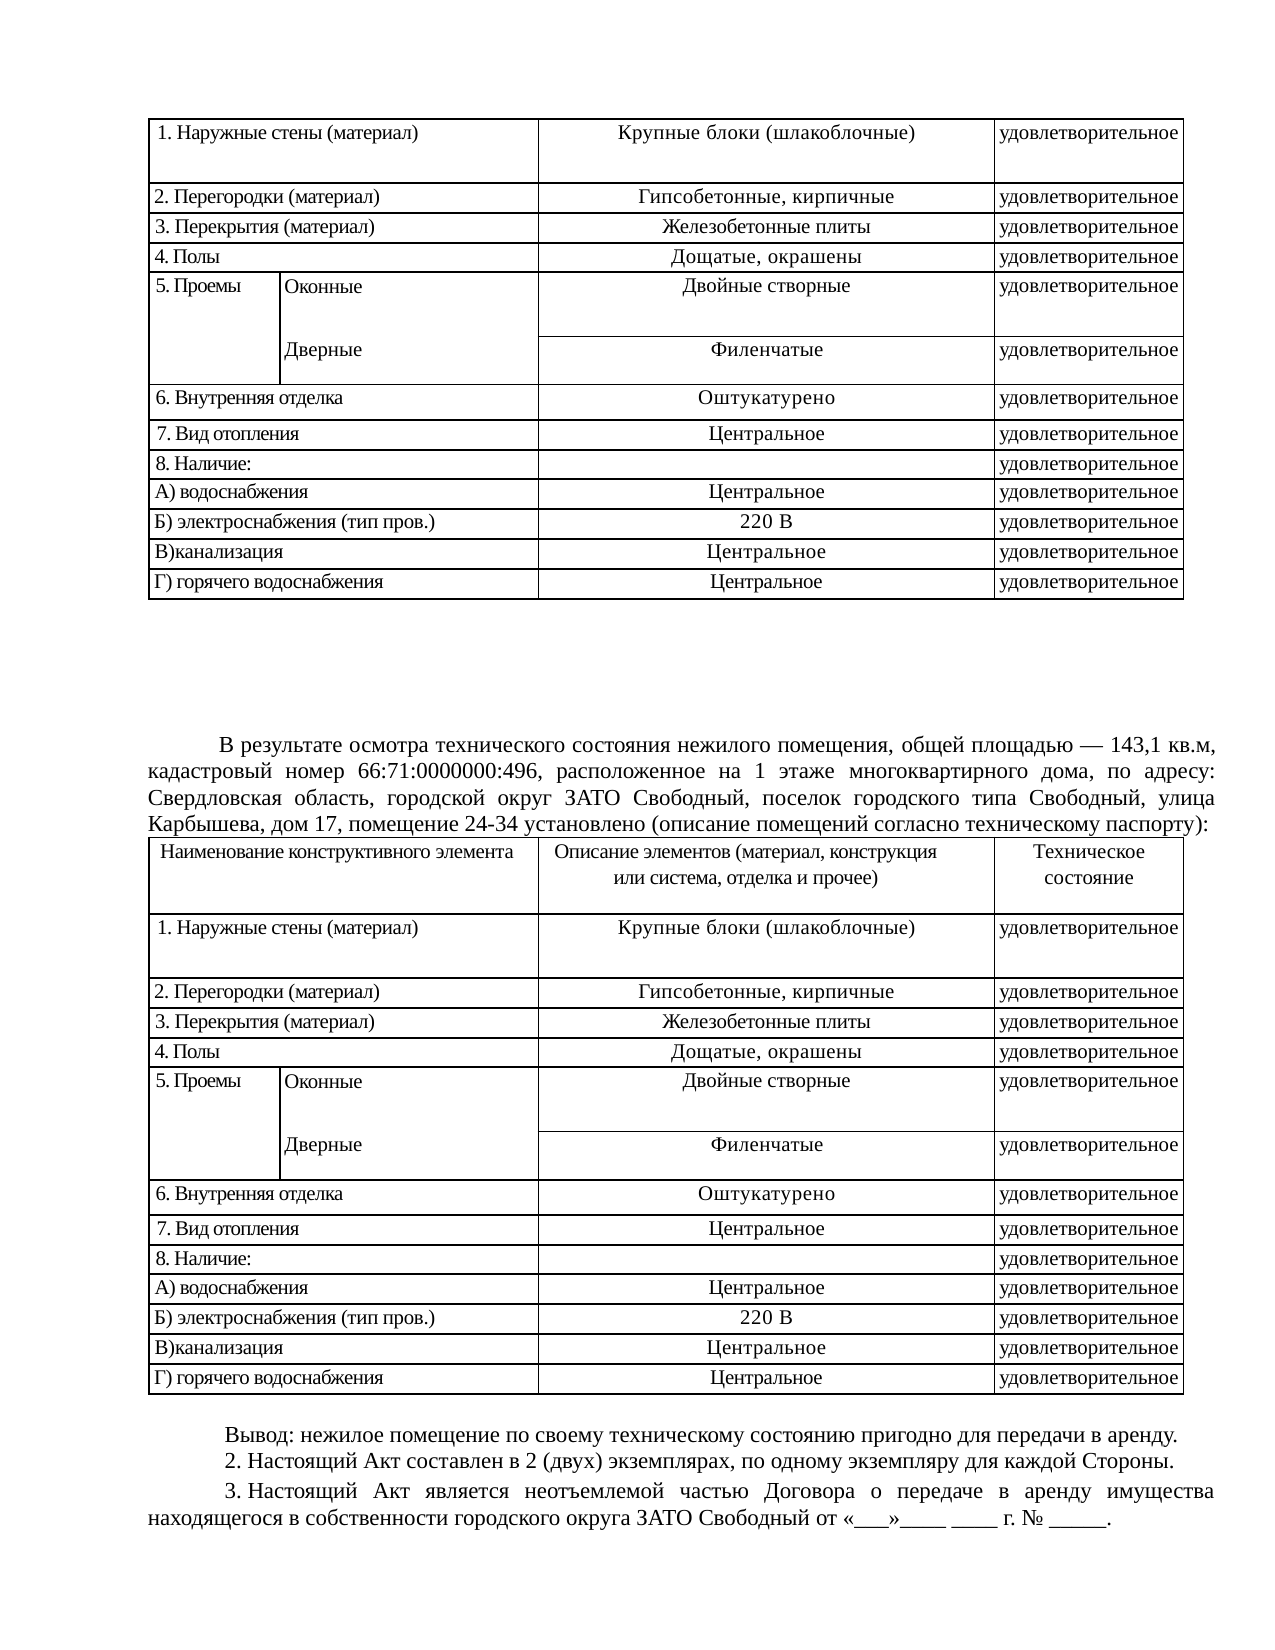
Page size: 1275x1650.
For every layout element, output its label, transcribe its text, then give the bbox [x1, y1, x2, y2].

table_cell В)канализация [150, 540, 538, 568]
table_cell удовлетворительное [995, 480, 1183, 508]
table_cell Центральное [539, 570, 994, 598]
table_cell 4. Полы [150, 244, 538, 271]
table_cell Г) горячего водоснабжения [150, 1365, 538, 1393]
table_cell 1. Наружные стены (материал) [150, 915, 538, 977]
table_cell Двойные створные [539, 273, 994, 336]
table_cell 1. Наружные стены (материал) [150, 120, 538, 182]
table_cell Центральное [539, 1216, 994, 1244]
table_cell 2. Перегородки (материал) [150, 979, 538, 1007]
table_cell Оштукатурено [539, 1181, 994, 1214]
table_cell удовлетворительное [995, 1009, 1183, 1037]
table_header Описание элементов (материал, конструкция или система, отделка и прочее) [539, 838, 994, 913]
table_cell Оштукатурено [539, 385, 994, 419]
table_cell [539, 1246, 994, 1273]
table_cell Центральное [539, 1335, 994, 1363]
table_cell Центральное [539, 1275, 994, 1303]
table_cell удовлетворительное [995, 385, 1183, 419]
table_cell Крупные блоки (шлакоблочные) [539, 120, 994, 182]
table_cell 4. Полы [150, 1039, 538, 1066]
table_cell 5. Проемы [150, 1068, 279, 1131]
table_cell удовлетворительное [995, 1335, 1183, 1363]
table_cell Оконные [281, 1068, 538, 1131]
table_cell удовлетворительное [995, 214, 1183, 242]
table_cell 220 В [539, 510, 994, 538]
table_cell удовлетворительное [995, 1216, 1183, 1244]
table_cell Филенчатые [539, 337, 994, 384]
table_cell 2. Перегородки (материал) [150, 184, 538, 212]
table_cell А) водоснабжения [150, 480, 538, 508]
table_cell [150, 1131, 279, 1179]
table_cell 6. Внутренняя отделка [150, 385, 538, 419]
table_cell Железобетонные плиты [539, 1009, 994, 1037]
text Вывод: нежилое помещение по своему техническому состоянию пригодно для передачи в аренду. [148, 1421, 1216, 1447]
table_cell Дверные [281, 1131, 538, 1179]
table_cell Дощатые, окрашены [539, 1039, 994, 1066]
table_cell В)канализация [150, 1335, 538, 1363]
table_cell 8. Наличие: [150, 1246, 538, 1273]
table_header Наименование конструктивного элемента [150, 838, 538, 913]
table_header Техническое состояние [1138, 838, 1183, 913]
text В результате осмотра технического состояния нежилого помещения, общей площадью — 143,1 кв.м, кадастровый номер 66:71:0000000:496, расположенное на 1 этаже многоквартирного дома, по адресу: Свердловская область, городской округ ЗАТО Свободный, поселок городского типа Свободный, улица Карбышева, дом 17, помещение 24-34 установлено (описание помещений согласно техническому паспорту): [148, 731, 1216, 837]
table_cell [150, 336, 279, 384]
table_cell 3. Перекрытия (материал) [150, 1009, 538, 1037]
table_cell удовлетворительное [995, 510, 1183, 538]
table_cell Железобетонные плиты [539, 214, 994, 242]
table_cell удовлетворительное [995, 915, 1183, 977]
table_cell Б) электроснабжения (тип пров.) [150, 510, 538, 538]
table_cell удовлетворительное [995, 244, 1183, 271]
table_cell удовлетворительное [995, 1246, 1183, 1273]
table_cell Центральное [539, 540, 994, 568]
table_cell 220 В [539, 1305, 994, 1333]
table_cell удовлетворительное [995, 184, 1183, 212]
table_cell удовлетворительное [995, 120, 1183, 182]
table_cell 6. Внутренняя отделка [150, 1181, 538, 1214]
table_cell Двойные створные [539, 1068, 994, 1131]
table_cell удовлетворительное [995, 421, 1183, 449]
table_cell удовлетворительное [995, 1132, 1183, 1179]
table_cell 8. Наличие: [150, 451, 538, 478]
table_cell 5. Проемы [150, 273, 279, 336]
table_cell [539, 451, 994, 478]
table_cell 3. Перекрытия (материал) [150, 214, 538, 242]
table_cell Крупные блоки (шлакоблочные) [539, 915, 994, 977]
table_cell Б) электроснабжения (тип пров.) [150, 1305, 538, 1333]
table_cell удовлетворительное [995, 1068, 1183, 1131]
table_cell удовлетворительное [995, 979, 1183, 1007]
table_cell удовлетворительное [995, 1275, 1183, 1303]
table_cell Гипсобетонные, кирпичные [539, 979, 994, 1007]
table_cell удовлетворительное [995, 1365, 1183, 1393]
table_cell А) водоснабжения [150, 1275, 538, 1303]
table_cell 7. Вид отопления [150, 1216, 538, 1244]
table_cell Дверные [281, 336, 538, 384]
table_cell Оконные [281, 273, 538, 336]
table_cell удовлетворительное [995, 451, 1183, 478]
table_cell удовлетворительное [995, 540, 1183, 568]
text 2. Настоящий Акт составлен в 2 (двух) экземплярах, по одному экземпляру для каждой Стороны. [148, 1447, 1216, 1474]
table_cell Центральное [539, 1365, 994, 1393]
table_cell 7. Вид отопления [150, 421, 538, 449]
table_cell Гипсобетонные, кирпичные [539, 184, 994, 212]
table_cell Дощатые, окрашены [539, 244, 994, 271]
table_cell удовлетворительное [995, 570, 1183, 598]
table_cell удовлетворительное [995, 273, 1183, 336]
table_cell Центральное [539, 480, 994, 508]
table_cell Филенчатые [539, 1132, 994, 1179]
table_cell удовлетворительное [995, 337, 1183, 384]
table_cell Г) горячего водоснабжения [150, 570, 538, 598]
table_cell удовлетворительное [995, 1181, 1183, 1214]
text 3. Настоящий Акт является неотъемлемой частью Договора о передаче в аренду имущества находящегося в собственности городского округа ЗАТО Свободный от «___»____ ____ г. № _____. [148, 1478, 1216, 1530]
table_cell Центральное [539, 421, 994, 449]
table_cell удовлетворительное [995, 1305, 1183, 1333]
table_cell удовлетворительное [995, 1039, 1183, 1066]
